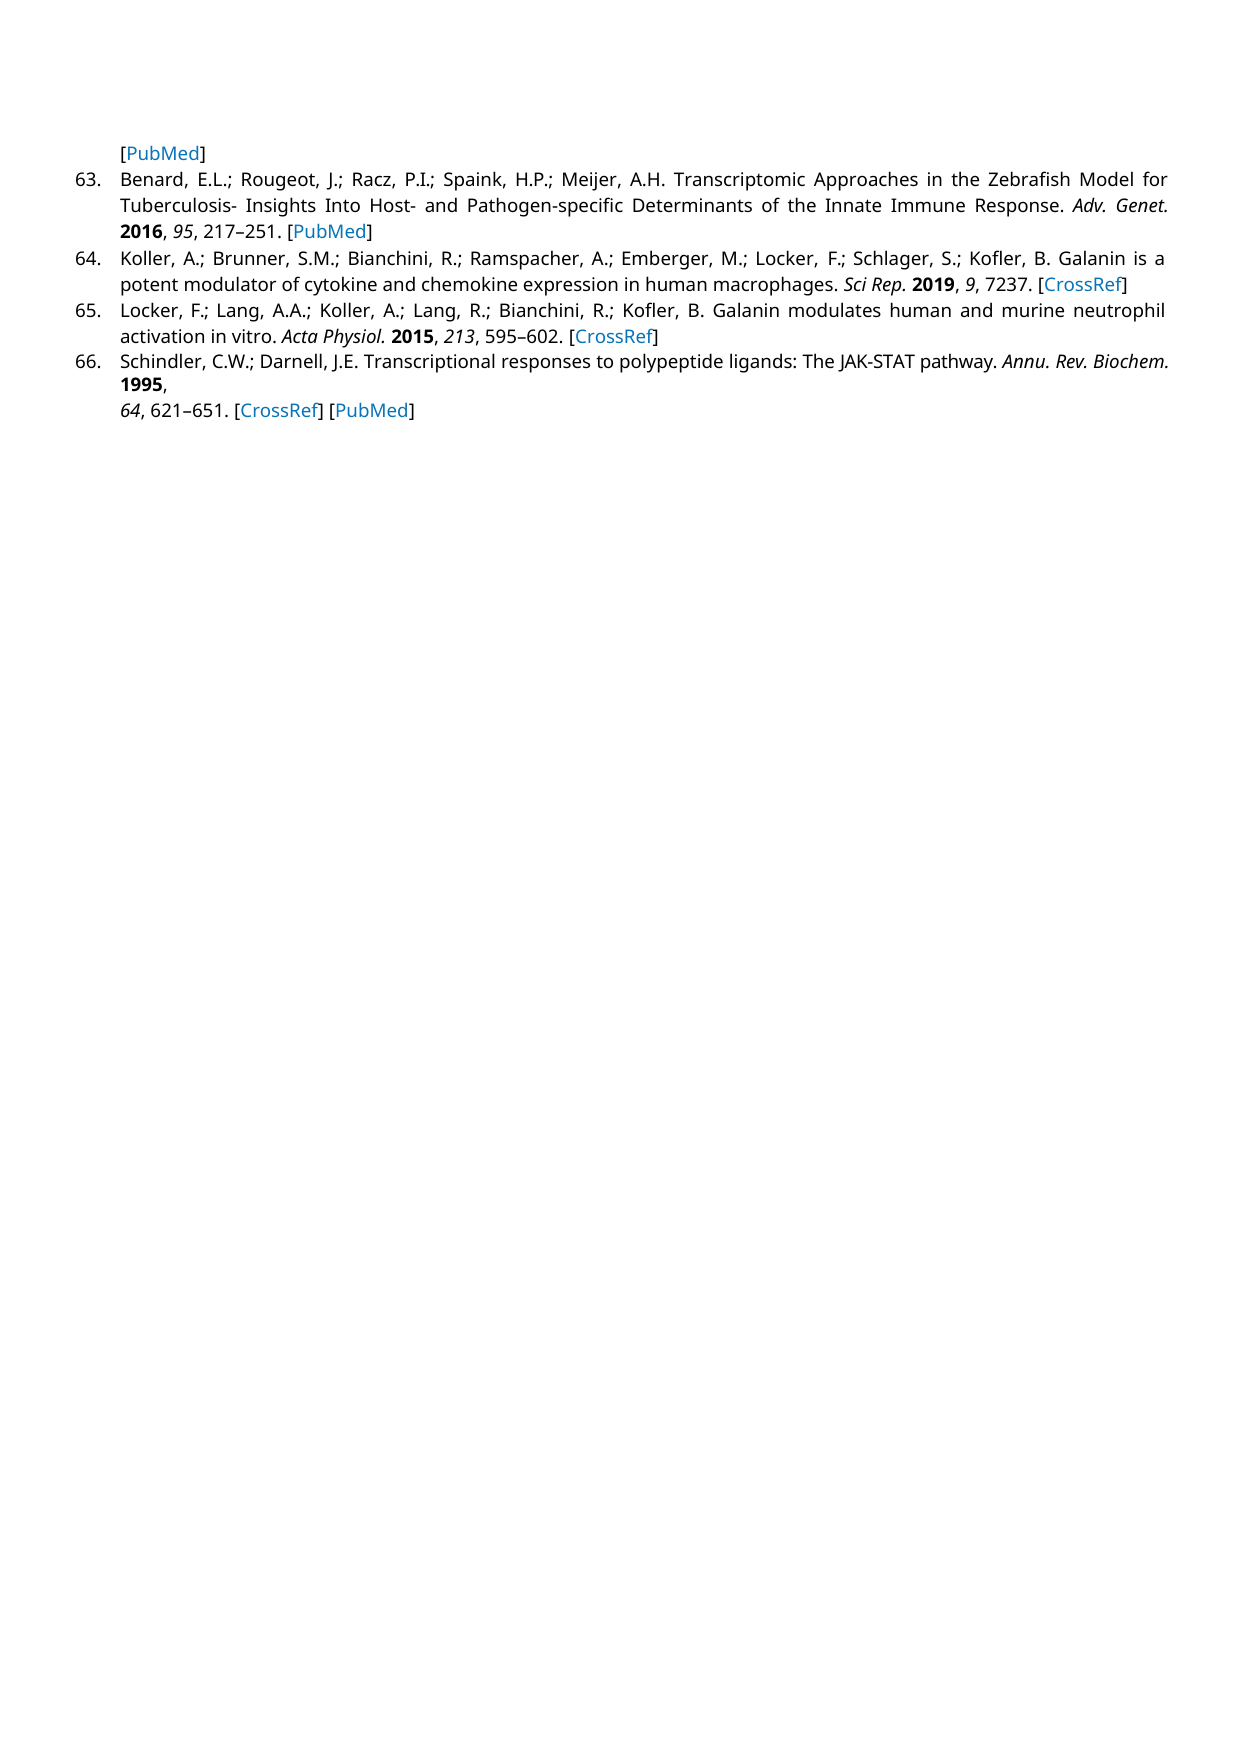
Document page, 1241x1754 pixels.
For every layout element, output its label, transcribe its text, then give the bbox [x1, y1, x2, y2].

list Schindler, C.W.; Darnell, J.E. Transcriptional responses to polypeptide ligands: The JAK-STAT pathway. Annu. Rev. Biochem. 1995, [75, 350, 1198, 396]
list Benard, E.L.; Rougeot, J.; Racz, P.I.; Spaink, H.P.; Meijer, A.H. Transcriptomic Approaches in the Zebrafish Model for Tuberculosis- Insights Into Host- and Pathogen-specific Determinants of the Innate Immune Response. Adv. Genet. 2016, 95, 217–251. [PubMed] [75, 166, 1168, 244]
text 64, 621–651. [CrossRef] [PubMed] [120, 397, 1198, 422]
list Koller, A.; Brunner, S.M.; Bianchini, R.; Ramspacher, A.; Emberger, M.; Locker, F.; Schlager, S.; Kofler, B. Galanin is a potent modulator of cytokine and chemokine expression in human macrophages. Sci Rep. 2019, 9, 7237. [CrossRef] [75, 245, 1166, 297]
list Locker, F.; Lang, A.A.; Koller, A.; Lang, R.; Bianchini, R.; Kofler, B. Galanin modulates human and murine neutrophil activation in vitro. Acta Physiol. 2015, 213, 595–602. [CrossRef] [75, 297, 1165, 349]
list [PubMed] [75, 140, 1166, 165]
